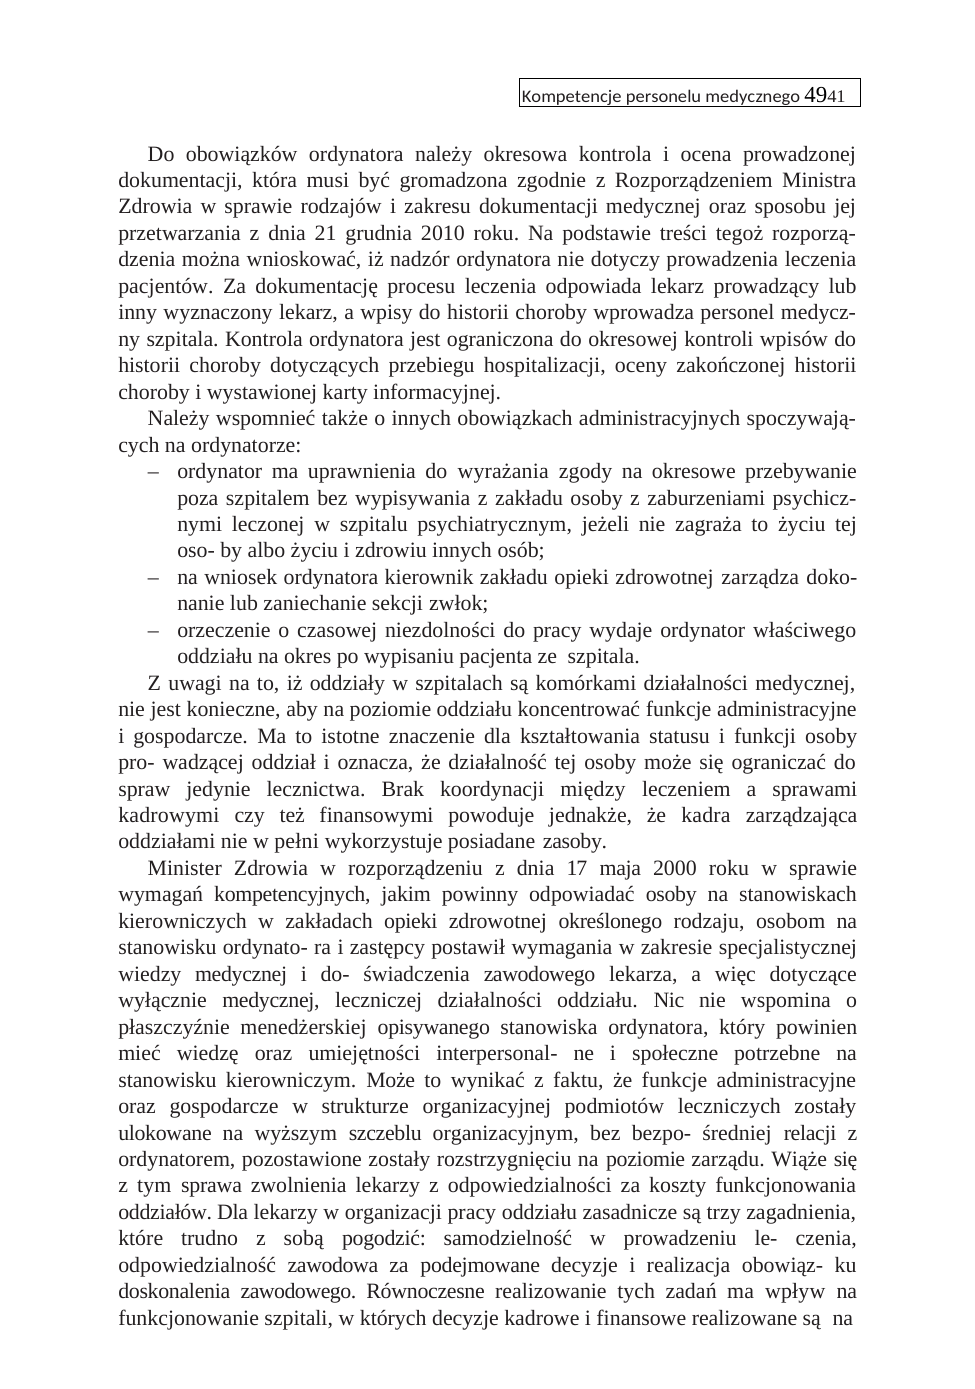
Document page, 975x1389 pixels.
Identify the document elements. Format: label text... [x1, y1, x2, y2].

text Z uwagi na to, iż oddziały w szpitalach są komórkami działalności medycznej, nie jest konieczne, aby na poziomie oddziału koncentrować funkcje administracyjne i gospodarcze. Ma to istotne znaczenie dla kształtowania statusu i funkcji osoby pro- wadzącej oddział i oznacza, że działalność tej osoby może się ograniczać do spraw jedynie lecznictwa. Brak koordynacji między leczeniem a sprawami kadrowymi czy też finansowymi powoduje jednakże, że kadra zarządzająca oddziałami nie w pełni wykorzystuje posiadane zasoby. [118, 670, 857, 854]
text Minister Zdrowia w rozporządzeniu z dnia 17 maja 2000 roku w sprawie wymagań kompetencyjnych, jakim powinny odpowiadać osoby na stanowiskach kierowniczych w zakładach opieki zdrowotnej określonego rodzaju, osobom na stanowisku ordynato- ra i zastępcy postawił wymagania w zakresie specjalistycznej wiedzy medycznej i do- świadczenia zawodowego lekarza, a więc dotyczące wyłącznie medycznej, leczniczej działalności oddziału. Nic nie wspomina o płaszczyźnie menedżerskiej opisywanego stanowiska ordynatora, który powinien mieć wiedzę oraz umiejętności interpersonal- ne i społeczne potrzebne na stanowisku kierowniczym. Może to wynikać z faktu, że funkcje administracyjne oraz gospodarcze w strukturze organizacyjnej podmiotów leczniczych zostały ulokowane na wyższym szczeblu organizacyjnym, bez bezpo- średniej relacji z ordynatorem, pozostawione zostały rozstrzygnięciu na poziomie zarządu. Wiąże się z tym sprawa zwolnienia lekarzy z odpowiedzialności za koszty funkcjonowania oddziałów. Dla lekarzy w organizacji pracy oddziału zasadnicze są trzy zagadnienia, które trudno z sobą pogodzić: samodzielność w prowadzeniu le- czenia, odpowiedzialność zawodowa za podejmowane decyzje i realizacja obowiąz- ku doskonalenia zawodowego. Równoczesne realizowanie tych zadań ma wpływ na funkcjonowanie szpitali, w których decyzje kadrowe i finansowe realizowane są na [118, 855, 857, 1330]
text Do obowiązków ordynatora należy okresowa kontrola i ocena prowadzonej dokumentacji, która musi być gromadzona zgodnie z Rozporządzeniem Ministra Zdrowia w sprawie rodzajów i zakresu dokumentacji medycznej oraz sposobu jej przetwarzania z dnia 21 grudnia 2010 roku. Na podstawie treści tegoż rozporzą- dzenia można wnioskować, iż nadzór ordynatora nie dotyczy prowadzenia leczenia pacjentów. Za dokumentację procesu leczenia odpowiada lekarz prowadzący lub inny wyznaczony lekarz, a wpisy do historii choroby wprowadza personel medycz- ny szpitala. Kontrola ordynatora jest ograniczona do okresowej kontroli wpisów do historii choroby dotyczących przebiegu hospitalizacji, oceny zakończonej historii choroby i wystawionej karty informacyjnej. [118, 141, 857, 404]
text Należy wspomnieć także o innych obowiązkach administracyjnych spoczywają- cych na ordynatorze: [118, 405, 857, 457]
list na wniosek ordynatora kierownik zakładu opieki zdrowotnej zarządza doko- nanie lub zaniechanie sekcji zwłok; [148, 564, 857, 616]
list ordynator ma uprawnienia do wyrażania zgody na okresowe przebywanie poza szpitalem bez wypisywania z zakładu osoby z zaburzeniami psychicz- nymi leczonej w szpitalu psychiatrycznym, jeżeli nie zagraża to życiu tej oso- by albo życiu i zdrowiu innych osób; [148, 458, 857, 563]
list orzeczenie o czasowej niezdolności do pracy wydaje ordynator właściwego oddziału na okres po wypisaniu pacjenta ze szpitala. [148, 617, 857, 668]
